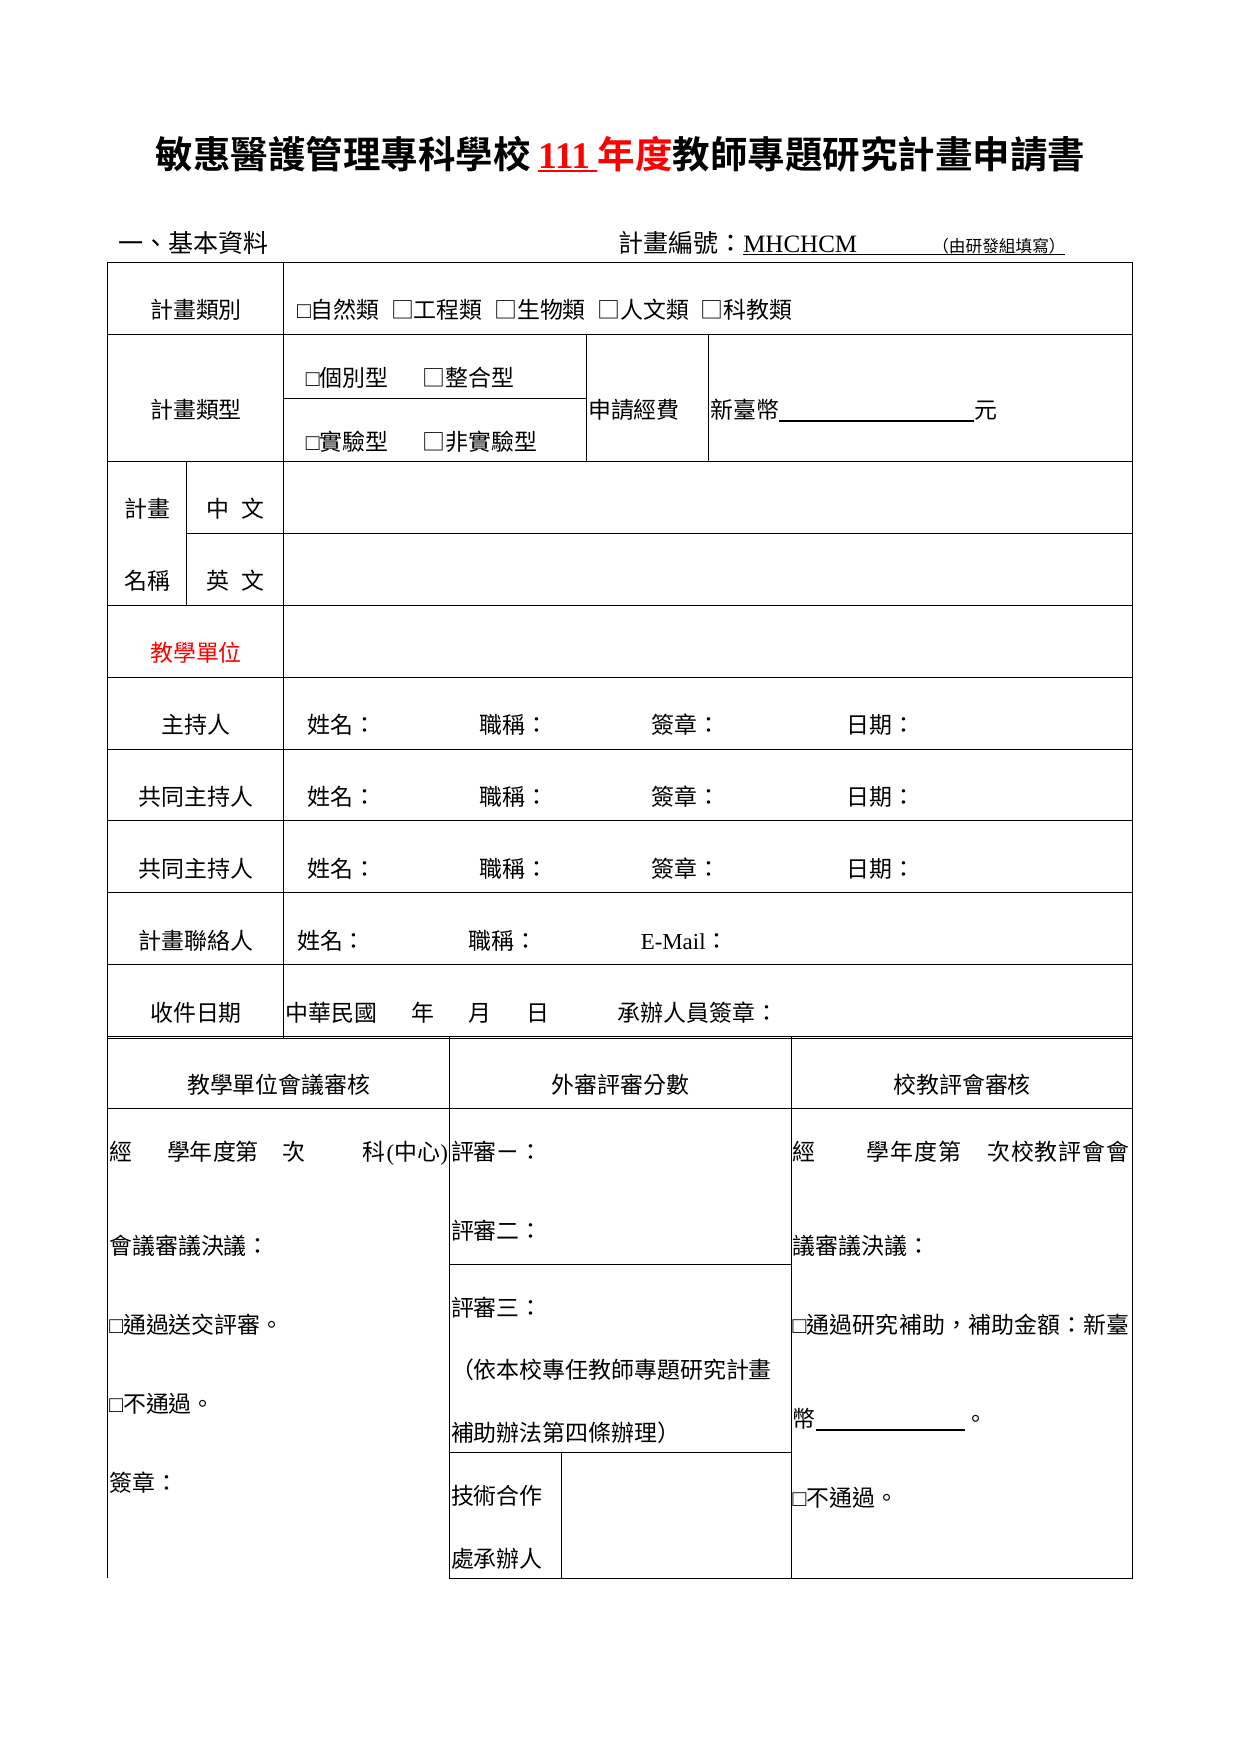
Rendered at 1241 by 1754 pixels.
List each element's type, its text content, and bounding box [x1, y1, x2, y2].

table_header □自然類 □工程類 □生物類 □人文類 □科教類 [284, 263, 1132, 334]
text 一、基本資料 計畫編號：MHCHCM （由研發組填寫） [118, 199, 1122, 262]
table_cell □個別型 □整合型 [284, 335, 586, 397]
table_cell 計畫 [108, 462, 186, 533]
table_cell [284, 534, 1132, 605]
table_cell 計畫聯絡人 [108, 893, 283, 964]
table_cell [284, 462, 1132, 533]
table_cell 教學單位會議審核 [108, 1039, 449, 1108]
table_cell 教學單位 [108, 606, 283, 677]
table_cell 姓名： 職稱： 簽章： 日期： [284, 821, 1132, 892]
table_cell 姓名： 職稱： E-Mail： [284, 893, 1132, 964]
table_cell 名稱 [108, 533, 186, 605]
table_cell 評審三： （依本校專任教師專題研究計畫補助辦法第四條辦理） [450, 1265, 791, 1452]
table_cell 經 學年度第 次 科(中心) 會議審議決議： □通過送交評審。 □不通過。 簽章： [108, 1109, 449, 1578]
table_cell 主持人 [108, 678, 283, 748]
table_cell □實驗型 □非實驗型 [284, 399, 586, 461]
table_cell [284, 606, 1132, 677]
table_cell 新臺幣 元 [709, 335, 1132, 461]
table_cell 姓名： 職稱： 簽章： 日期： [284, 750, 1132, 820]
table_cell 中華民國 年 月 日 承辦人員簽章： [284, 965, 1132, 1036]
table_cell 外審評審分數 [450, 1039, 791, 1108]
table_header 計畫類別 [108, 263, 283, 334]
table_cell 姓名： 職稱： 簽章： 日期： [284, 678, 1132, 748]
table_cell 技術合作處承辦人 [450, 1453, 561, 1578]
table_cell 共同主持人 [108, 750, 283, 820]
table_cell 英 文 [187, 534, 283, 605]
table_cell 計畫類型 [108, 335, 283, 461]
table_cell 共同主持人 [108, 821, 283, 892]
text 敏惠醫護管理專科學校111年度教師專題研究計畫申請書 [118, 110, 1122, 172]
table_cell 申請經費 [587, 335, 708, 461]
table_cell 中 文 [187, 462, 283, 533]
table_cell 評審ㄧ： 評審二： [450, 1109, 791, 1264]
table_cell 校教評會審核 [792, 1039, 1132, 1108]
table_cell 經 學年度第 次校教評會會議審議決議： □通過研究補助，補助金額：新臺幣 。 □不通過。 簽章： [792, 1109, 1132, 1578]
table_cell 收件日期 [108, 965, 283, 1036]
table_cell [562, 1453, 791, 1578]
